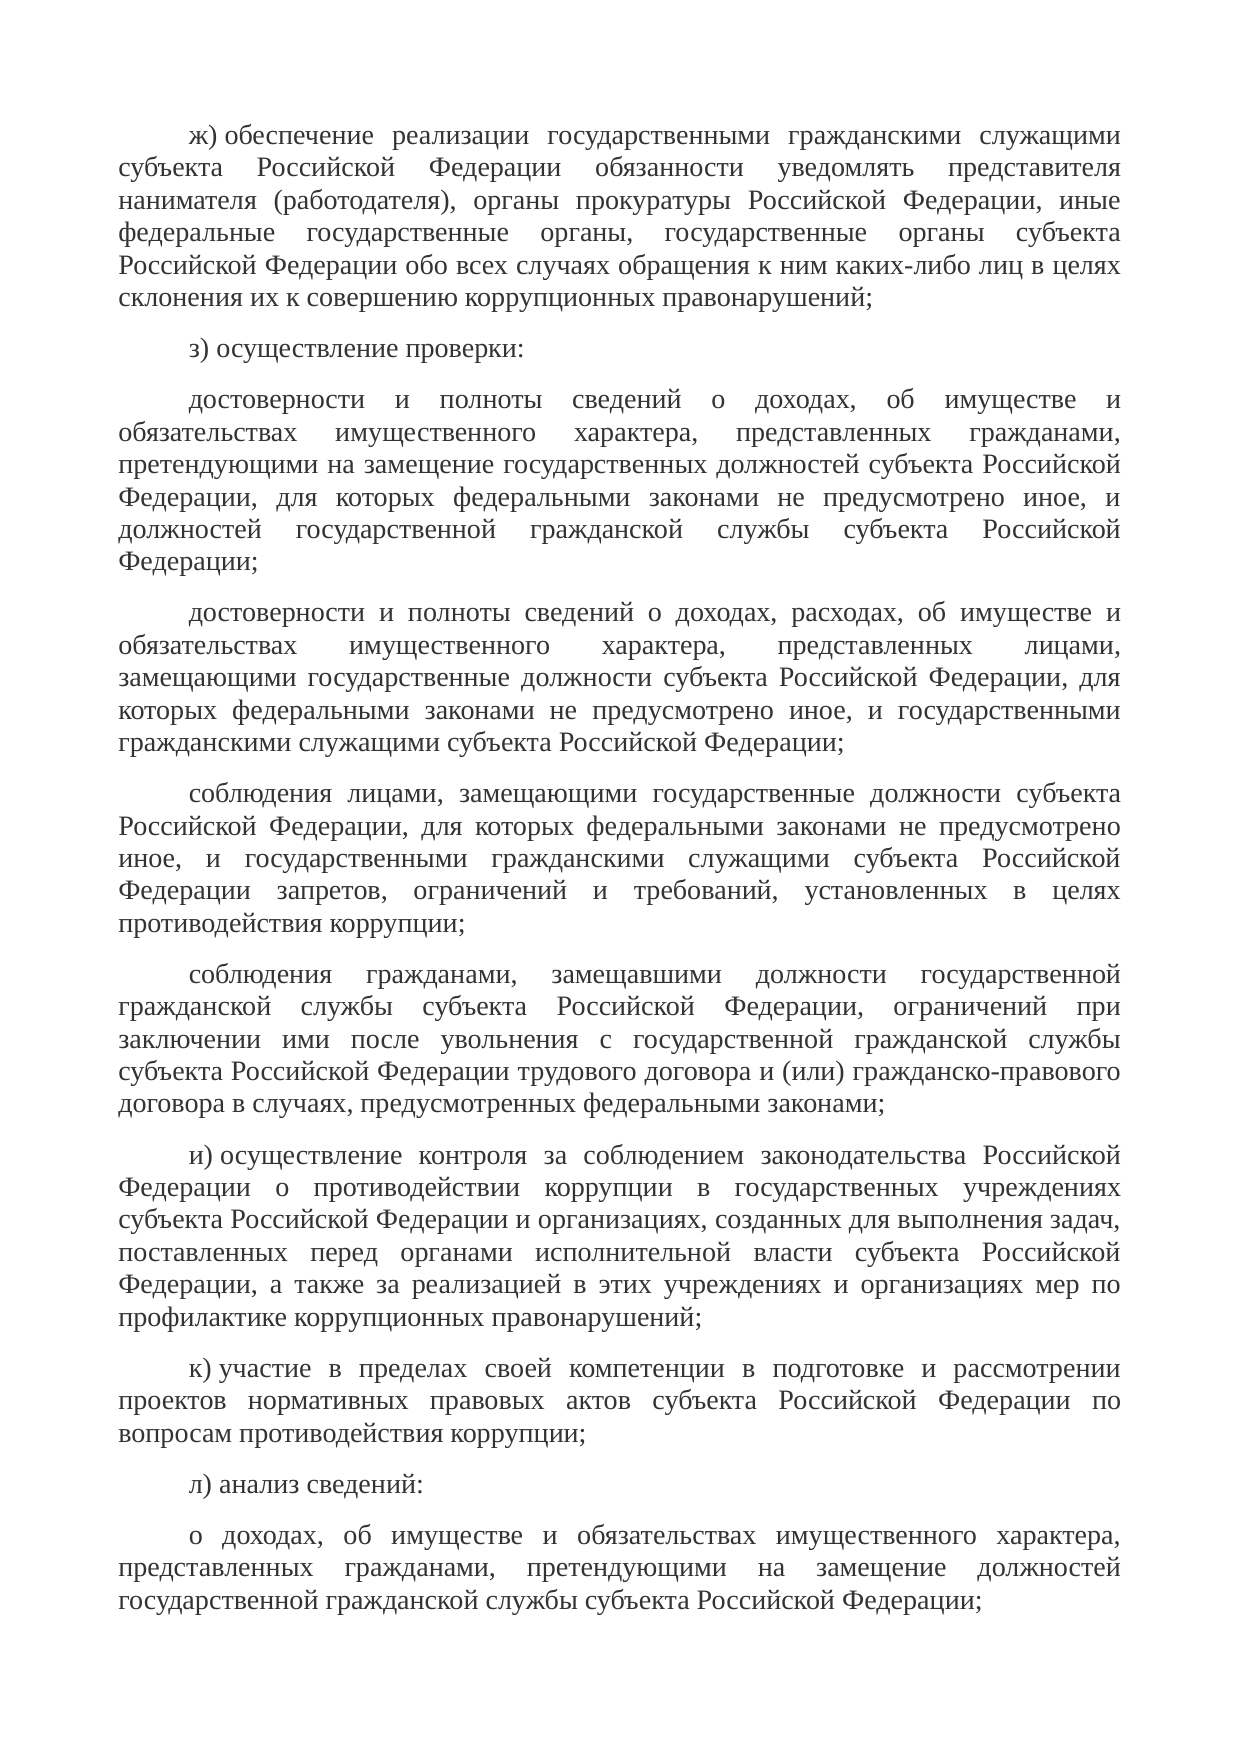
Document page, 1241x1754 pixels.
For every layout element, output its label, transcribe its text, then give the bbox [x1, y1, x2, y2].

text о доходах, об имуществе и обязательствах имущественного характера, представленных гражданами, претендующими на замещение должностей государственной гражданской службы субъекта Российской Федерации; [118, 1518, 1122, 1615]
text и) осуществление контроля за соблюдением законодательства Российской Федерации о противодействии коррупции в государственных учреждениях субъекта Российской Федерации и организациях, созданных для выполнения задач, поставленных перед органами исполнительной власти субъекта Российской Федерации, а также за реализацией в этих учреждениях и организациях мер по профилактике коррупционных правонарушений; [118, 1138, 1122, 1332]
text достоверности и полноты сведений о доходах, расходах, об имуществе и обязательствах имущественного характера, представленных лицами, замещающими государственные должности субъекта Российской Федерации, для которых федеральными законами не предусмотрено иное, и государственными гражданскими служащими субъекта Российской Федерации; [118, 596, 1122, 757]
text к) участие в пределах своей компетенции в подготовке и рассмотрении проектов нормативных правовых актов субъекта Российской Федерации по вопросам противодействия коррупции; [118, 1351, 1122, 1448]
text соблюдения лицами, замещающими государственные должности субъекта Российской Федерации, для которых федеральными законами не предусмотрено иное, и государственными гражданскими служащими субъекта Российской Федерации запретов, ограничений и требований, установленных в целях противодействия коррупции; [118, 776, 1122, 938]
text л) анализ сведений: [118, 1467, 1122, 1499]
text достоверности и полноты сведений о доходах, об имуществе и обязательствах имущественного характера, представленных гражданами, претендующими на замещение государственных должностей субъекта Российской Федерации, для которых федеральными законами не предусмотрено иное, и должностей государственной гражданской службы субъекта Российской Федерации; [118, 382, 1122, 577]
text ж) обеспечение реализации государственными гражданскими служащими субъекта Российской Федерации обязанности уведомлять представителя нанимателя (работодателя), органы прокуратуры Российской Федерации, иные федеральные государственные органы, государственные органы субъекта Российской Федерации обо всех случаях обращения к ним каких-либо лиц в целях склонения их к совершению коррупционных правонарушений; [118, 118, 1122, 312]
text з) осуществление проверки: [118, 331, 1122, 364]
text соблюдения гражданами, замещавшими должности государственной гражданской службы субъекта Российской Федерации, ограничений при заключении ими после увольнения с государственной гражданской службы субъекта Российской Федерации трудового договора и (или) гражданско-правового договора в случаях, предусмотренных федеральными законами; [118, 957, 1122, 1119]
